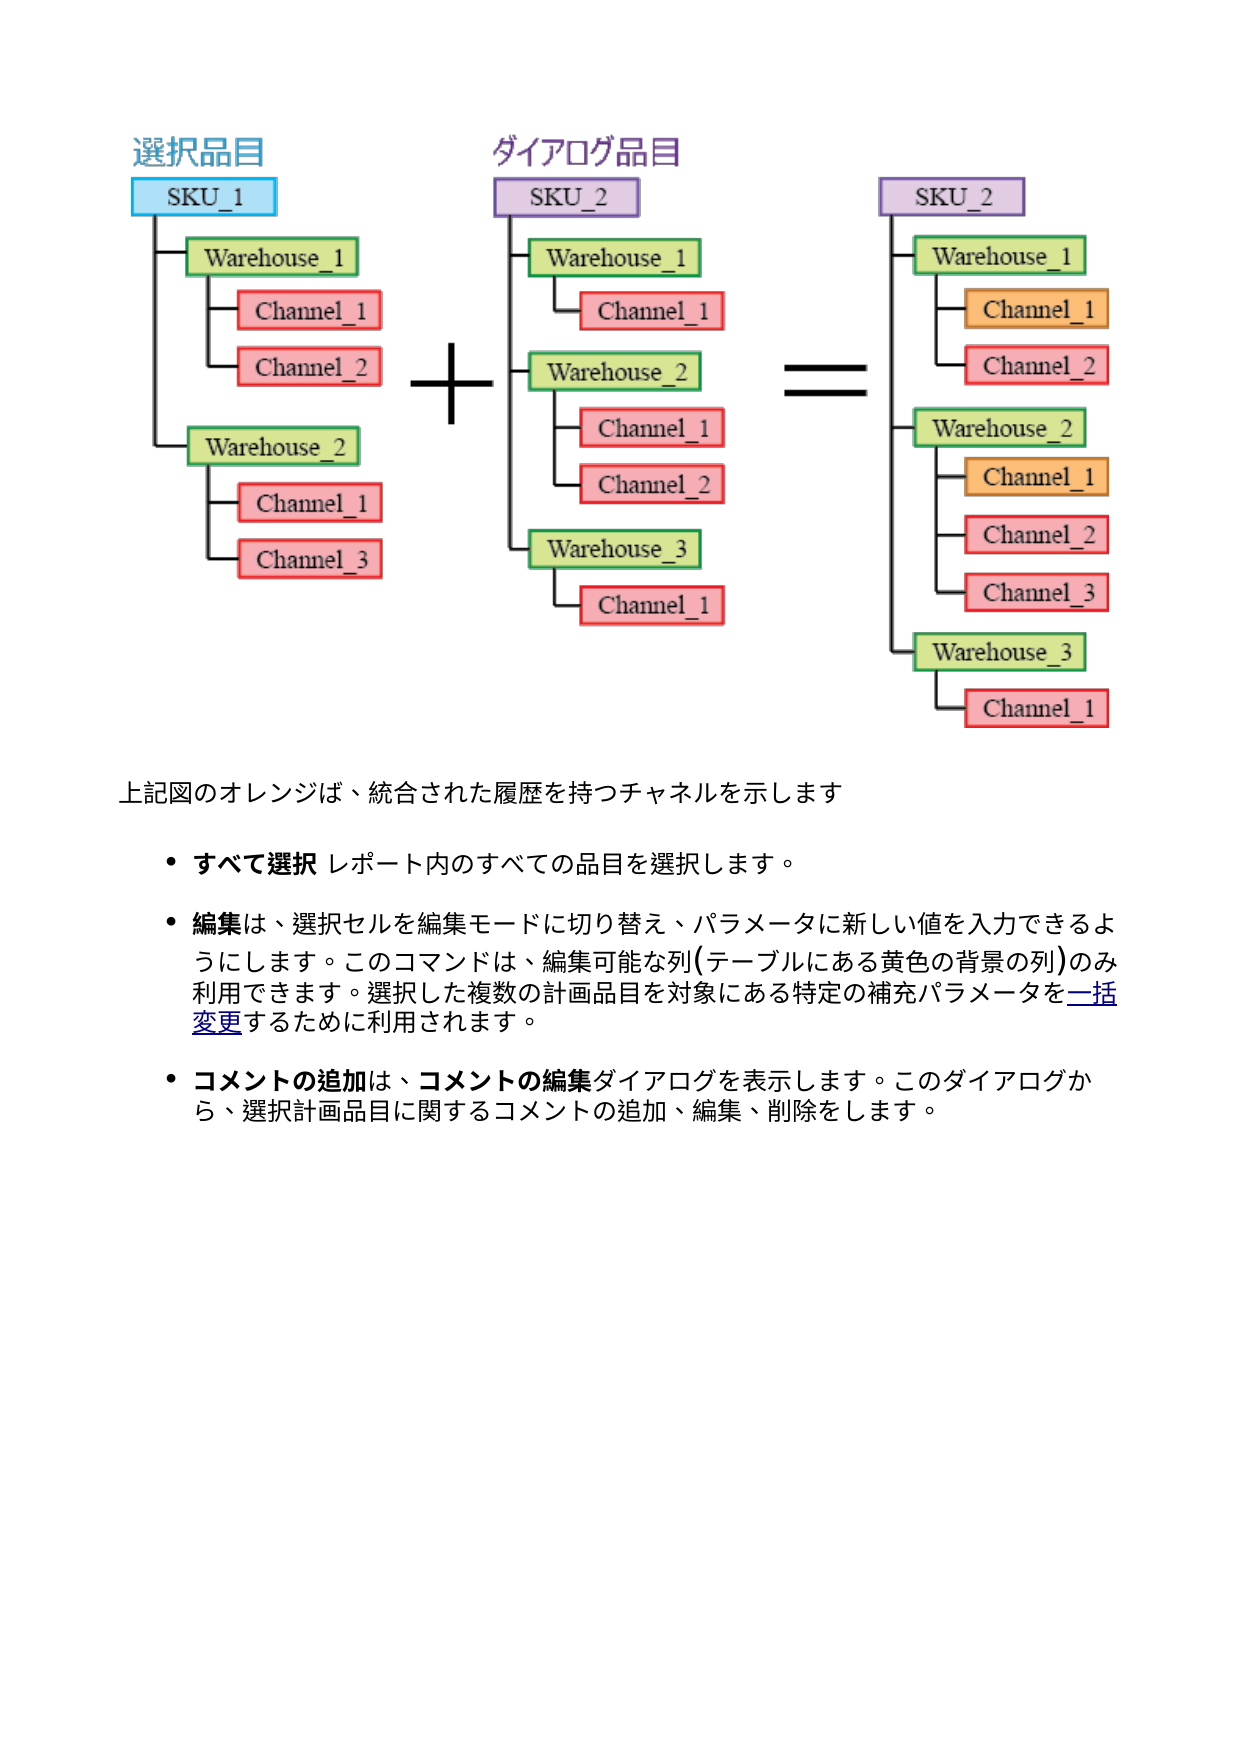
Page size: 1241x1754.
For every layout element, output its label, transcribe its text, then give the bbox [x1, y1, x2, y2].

text 上記図のオレンジば、統合された履歴を持つチャネルを示します [118, 779, 1122, 808]
picture [131, 118, 1110, 728]
list 編集は、選択セルを編集モードに切り替え、パラメータに新しい値を入力できるようにします。このコマンドは、編集可能な列(テーブルにある黄色の背景の列)のみ利用できます。選択した複数の計画品目を対象にある特定の補充パラメータを一括変更するために利用されます。 [177, 910, 1122, 1037]
list コメントの追加は、コメントの編集ダイアログを表示します。このダイアログから、選択計画品目に関するコメントの追加、編集、削除をします。 [177, 1067, 1122, 1127]
picture [134, 181, 274, 213]
list すべて選択 レポート内のすべての品目を選択します。 [177, 850, 1122, 880]
